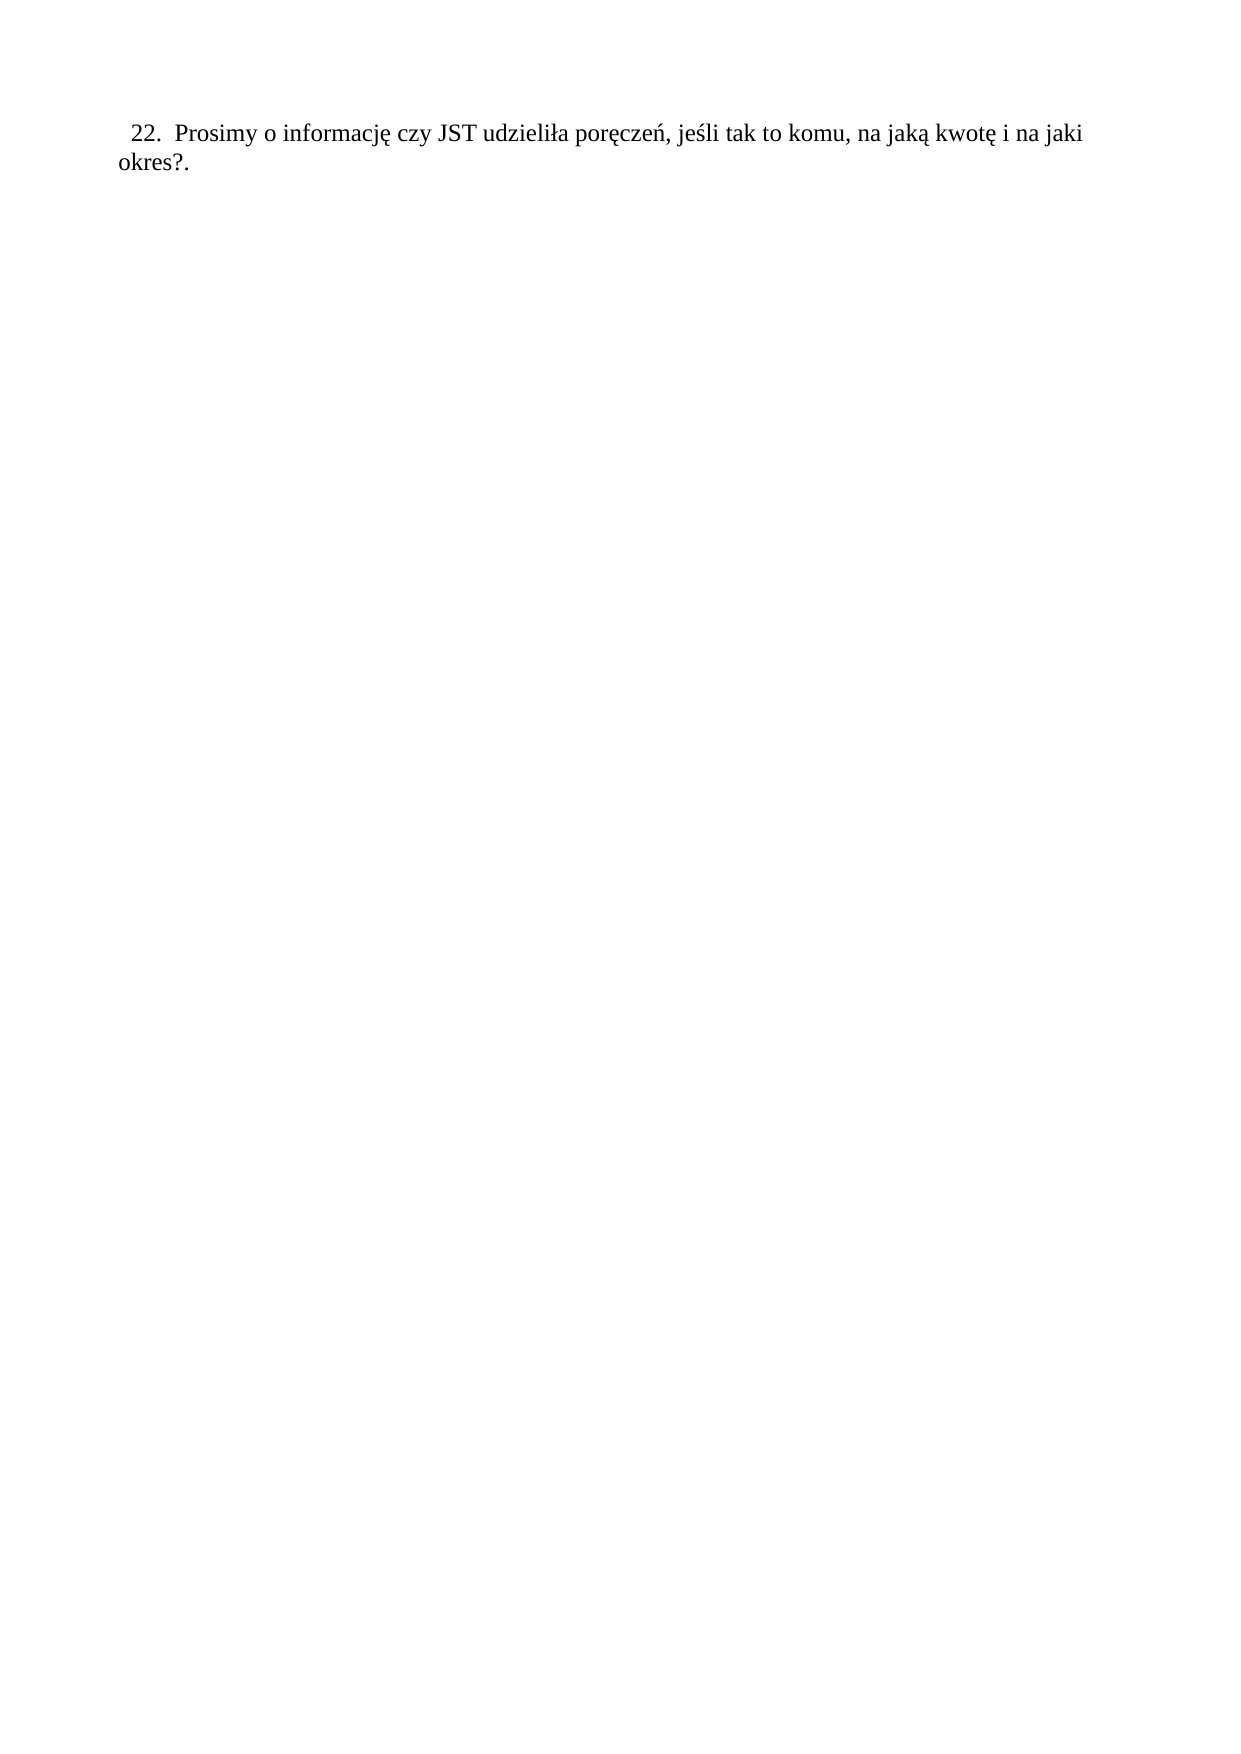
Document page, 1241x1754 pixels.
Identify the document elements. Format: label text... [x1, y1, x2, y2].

text 22. Prosimy o informację czy JST udzieliła poręczeń, jeśli tak to komu, na jaką kwotę i na jaki okres?. [118, 118, 1122, 176]
